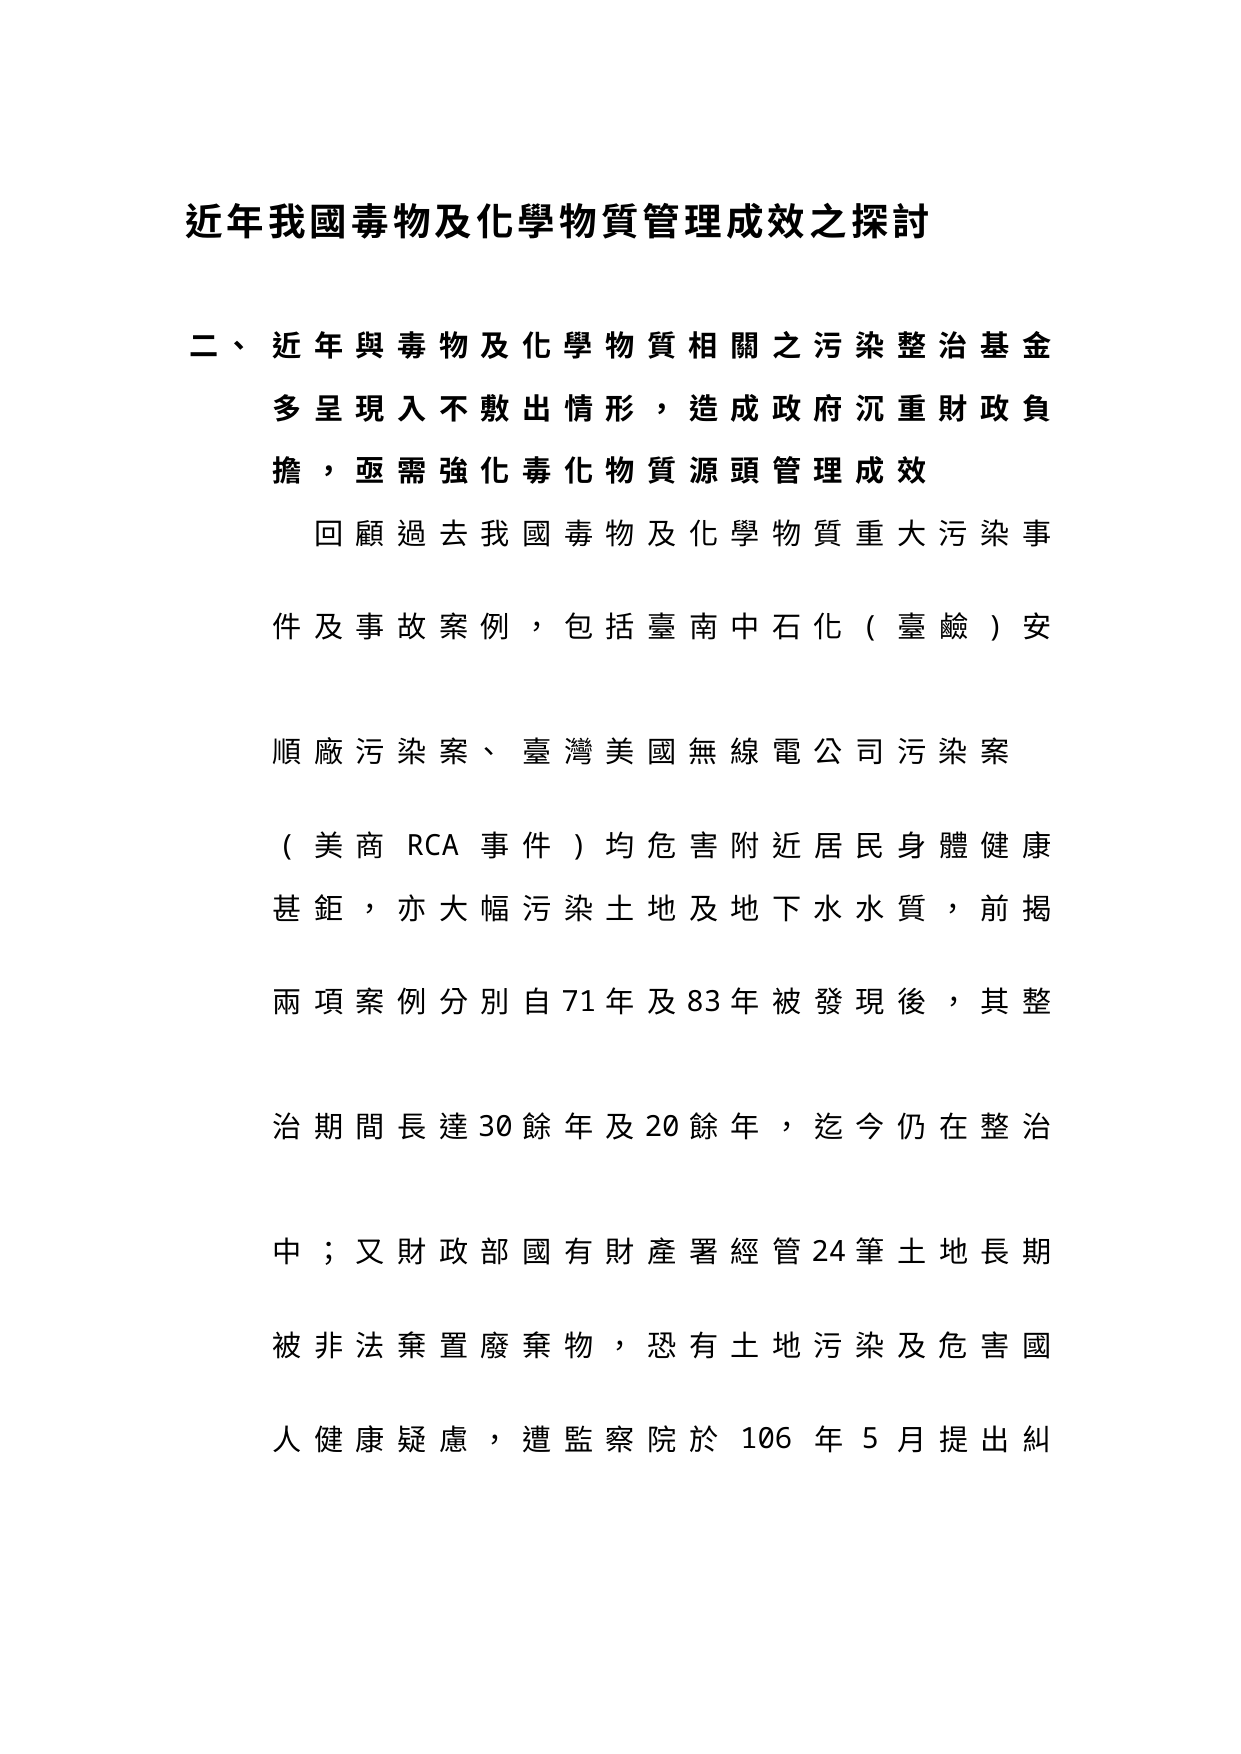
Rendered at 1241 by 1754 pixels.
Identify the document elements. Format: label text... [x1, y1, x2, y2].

text 回顧過去我國毒物及化學物質重大污染事件及事故案例，包括臺南中石化(臺鹼)安順廠污染案、臺灣美國無線電公司污染案(美商RCA事件)均危害附近居民身體健康甚鉅，亦大幅污染土地及地下水水質，前揭兩項案例分別自71年及83年被發現後，其整治期間長達30餘年及20餘年，迄今仍在整治中；又財政部國有財產署經管24筆土地長期被非法棄置廢棄物，恐有土地污染及危害國人健康疑慮，遭監察院於106年5月提出糾 [242, 490, 1058, 1490]
text 二、近年與毒物及化學物質相關之污染整治基金多呈現入不敷出情形，造成政府沉重財政負擔，亟需強化毒化物質源頭管理成效 [183, 302, 1058, 490]
text 近年我國毒物及化學物質管理成效之探討 [177, 177, 1054, 240]
